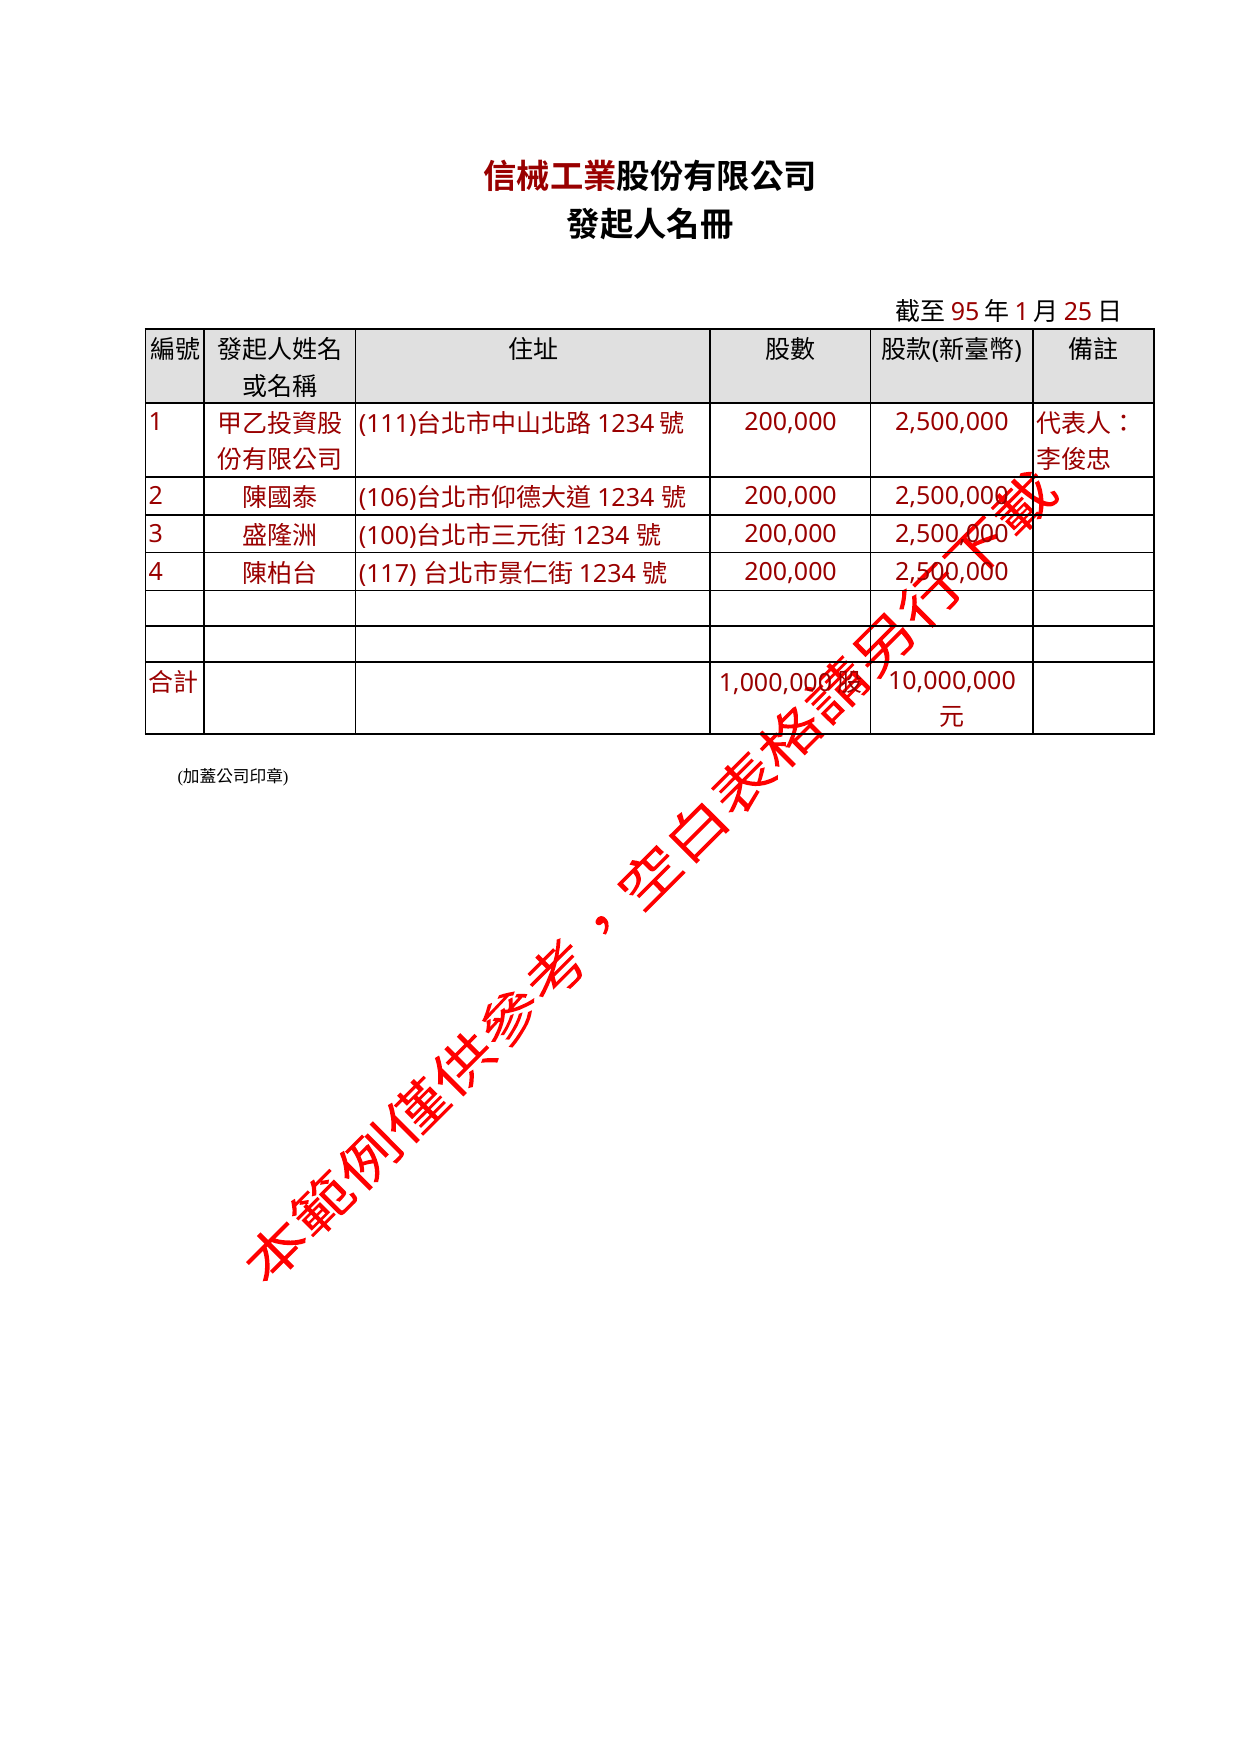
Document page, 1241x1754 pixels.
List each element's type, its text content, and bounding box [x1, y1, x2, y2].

table_cell [205, 663, 355, 733]
table_cell 陳柏台 [205, 553, 355, 590]
table_cell [871, 591, 1032, 625]
table_cell [146, 627, 203, 661]
table_cell [146, 591, 203, 625]
table_cell [1034, 516, 1153, 552]
table_cell [356, 591, 709, 625]
table_cell 甲乙投資股份有限公司 [205, 404, 355, 476]
table_cell 2,500,000 [871, 516, 981, 552]
table_cell 代表人： 李俊忠 [1034, 404, 1153, 476]
table_cell [1011, 493, 1032, 509]
table_cell 合計 [146, 663, 203, 733]
table_cell [888, 627, 1032, 661]
table_cell [711, 627, 870, 661]
text 截至95年1月25日 [177, 292, 1122, 328]
table_header 住址 [356, 330, 709, 402]
table_cell [711, 591, 870, 625]
table_cell [1034, 483, 1038, 497]
table_cell [1034, 553, 1153, 590]
table_cell 200,000 [711, 553, 870, 590]
table_cell 2 [146, 478, 203, 514]
table_cell (106)台北市仰德大道 1234 號 [356, 478, 709, 514]
table_cell [356, 663, 709, 733]
table_cell 200,000 [711, 516, 870, 552]
text 信械工業股份有限公司 [177, 150, 1122, 198]
table_cell [205, 627, 355, 661]
table_cell [883, 627, 901, 643]
table_cell [205, 591, 355, 625]
table_cell 2,500,000 [871, 478, 1018, 514]
table_cell 200,000 [711, 478, 870, 514]
table_header 編號 [146, 330, 203, 402]
table_cell (111)台北市中山北路 1234號 [356, 404, 709, 476]
table_cell [1034, 478, 1153, 514]
table_cell 2,500,000 [976, 516, 1032, 552]
table_cell (117) 台北市景仁街 1234 號 [356, 553, 709, 590]
text [740, 763, 757, 778]
table_cell [860, 633, 870, 650]
table_cell [871, 627, 889, 645]
table_cell 1,000,000股 [711, 663, 870, 733]
table_header 發起人姓名或名稱 [205, 330, 355, 402]
text (加蓋公司印章) [177, 763, 735, 787]
text 發起人名冊 [177, 198, 1122, 246]
text [748, 763, 1122, 787]
table_header 股款(新臺幣) [871, 330, 1032, 402]
table_cell 10,000,000元 [871, 663, 1032, 733]
table_cell 3 [146, 516, 203, 552]
table_cell 1 [146, 404, 203, 476]
table_cell (100)台北市三元街 1234 號 [356, 516, 709, 552]
table_header 股數 [711, 330, 870, 402]
table_cell 2,500,000 [871, 404, 1032, 476]
table_header 備註 [1034, 330, 1153, 402]
table_cell [1034, 502, 1039, 513]
table_cell [1034, 591, 1153, 625]
table_cell [878, 620, 888, 625]
table_cell 2,500,000 [871, 553, 1032, 590]
table_cell [1034, 627, 1153, 661]
table_cell [1034, 663, 1153, 733]
table_cell [876, 654, 884, 661]
table_cell 盛隆洲 [205, 516, 355, 552]
table_cell 陳國泰 [205, 478, 355, 514]
table_cell 200,000 [711, 404, 870, 476]
table_cell 4 [146, 553, 203, 590]
table_cell [356, 627, 709, 661]
table_cell [871, 645, 881, 658]
